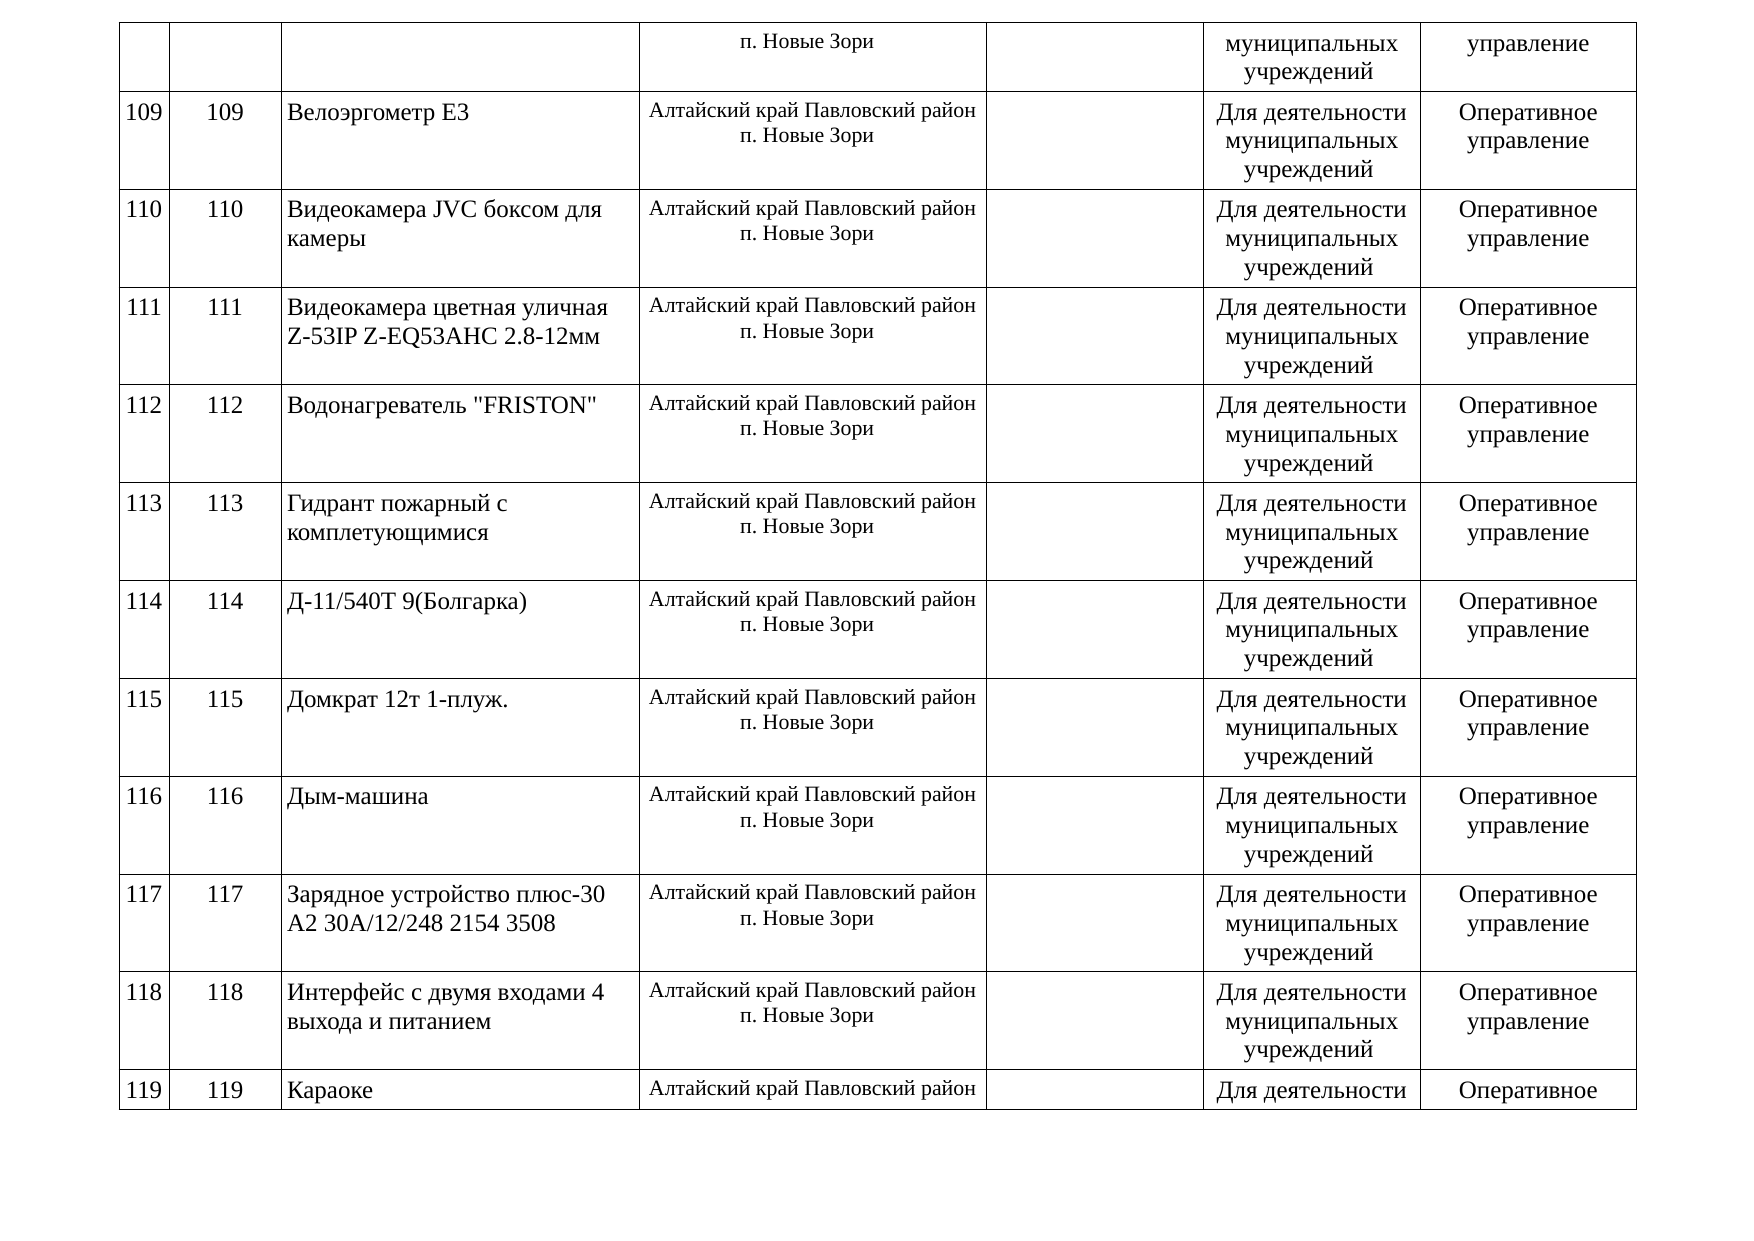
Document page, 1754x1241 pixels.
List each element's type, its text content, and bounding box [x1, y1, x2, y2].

table_cell 111 [120, 288, 169, 384]
table_cell Для деятельности муниципальных учреждений [1204, 385, 1420, 482]
table_cell Караоке [282, 1070, 639, 1109]
table_cell Домкрат 12т 1-плуж. [282, 679, 639, 776]
table_cell 111 [170, 288, 281, 384]
table_cell Для деятельности муниципальных учреждений [1204, 92, 1420, 189]
table_cell п. Новые Зори [640, 23, 986, 91]
table_cell [987, 92, 1203, 189]
table_cell [987, 581, 1203, 678]
table_cell 119 [170, 1070, 281, 1109]
table_cell 115 [170, 679, 281, 776]
table_cell 115 [120, 679, 169, 776]
table_cell 112 [170, 385, 281, 482]
table_cell [987, 777, 1203, 873]
table_cell Алтайский край Павловский район п. Новые Зори [640, 679, 986, 776]
table_cell Оперативное управление [1421, 385, 1636, 482]
table_cell Оперативное [1421, 1070, 1636, 1109]
table_cell [987, 1070, 1203, 1109]
table_cell Для деятельности муниципальных учреждений [1204, 288, 1420, 384]
table_cell 118 [170, 972, 281, 1069]
table_cell Оперативное управление [1421, 875, 1636, 971]
table_cell Алтайский край Павловский район п. Новые Зори [640, 972, 986, 1069]
table_cell Оперативное управление [1421, 92, 1636, 189]
table_cell [120, 23, 169, 91]
table_cell 118 [120, 972, 169, 1069]
table_cell Алтайский край Павловский район [640, 1070, 986, 1109]
table_cell Алтайский край Павловский район п. Новые Зори [640, 581, 986, 678]
table_cell Для деятельности муниципальных учреждений [1204, 972, 1420, 1069]
table_cell [987, 23, 1203, 91]
table_cell Для деятельности муниципальных учреждений [1204, 190, 1420, 287]
table_cell Алтайский край Павловский район п. Новые Зори [640, 875, 986, 971]
table_cell 117 [120, 875, 169, 971]
table_cell Для деятельности муниципальных учреждений [1204, 483, 1420, 580]
table_cell Алтайский край Павловский район п. Новые Зори [640, 483, 986, 580]
table_cell Интерфейс с двумя входами 4 выхода и питанием [282, 972, 639, 1069]
table_cell [987, 288, 1203, 384]
table_cell Алтайский край Павловский район п. Новые Зори [640, 190, 986, 287]
table_cell Алтайский край Павловский район п. Новые Зори [640, 288, 986, 384]
table_cell Видеокамера цветная уличная Z-53IP Z-EQ53AHC 2.8-12мм [282, 288, 639, 384]
table_cell Водонагреватель "FRISTON" [282, 385, 639, 482]
table_cell 114 [170, 581, 281, 678]
table_cell Алтайский край Павловский район п. Новые Зори [640, 777, 986, 873]
table_cell Видеокамера JVC боксом для камеры [282, 190, 639, 287]
table_cell Оперативное управление [1421, 288, 1636, 384]
table_cell 116 [170, 777, 281, 873]
table_cell Дым-машина [282, 777, 639, 873]
table_cell муниципальных учреждений [1204, 23, 1420, 91]
table_cell Оперативное управление [1421, 190, 1636, 287]
table_cell Для деятельности муниципальных учреждений [1204, 679, 1420, 776]
table_cell Оперативное управление [1421, 679, 1636, 776]
table_cell Алтайский край Павловский район п. Новые Зори [640, 92, 986, 189]
table_cell Велоэргометр Е3 [282, 92, 639, 189]
table_cell 114 [120, 581, 169, 678]
table_cell 119 [120, 1070, 169, 1109]
table_cell 110 [120, 190, 169, 287]
table_cell управление [1421, 23, 1636, 91]
table_cell [282, 23, 639, 91]
table_cell [987, 385, 1203, 482]
table_cell Для деятельности муниципальных учреждений [1204, 581, 1420, 678]
table_cell [987, 190, 1203, 287]
table_cell 117 [170, 875, 281, 971]
table_cell Оперативное управление [1421, 972, 1636, 1069]
table_cell [170, 23, 281, 91]
table_cell [987, 972, 1203, 1069]
table_cell Для деятельности [1204, 1070, 1420, 1109]
table_cell [987, 483, 1203, 580]
table_cell 110 [170, 190, 281, 287]
table_cell 112 [120, 385, 169, 482]
table_cell 113 [120, 483, 169, 580]
table_cell Алтайский край Павловский район п. Новые Зори [640, 385, 986, 482]
table_cell 109 [170, 92, 281, 189]
table_cell 113 [170, 483, 281, 580]
table_cell Зарядное устройство плюс-30 А2 30А/12/248 2154 3508 [282, 875, 639, 971]
table_cell Оперативное управление [1421, 777, 1636, 873]
table_cell [987, 679, 1203, 776]
table_cell [987, 875, 1203, 971]
table_cell 109 [120, 92, 169, 189]
table_cell Оперативное управление [1421, 483, 1636, 580]
table_cell Для деятельности муниципальных учреждений [1204, 777, 1420, 873]
table_cell Д-11/540Т 9(Болгарка) [282, 581, 639, 678]
table_cell Оперативное управление [1421, 581, 1636, 678]
table_cell 116 [120, 777, 169, 873]
table_cell Для деятельности муниципальных учреждений [1204, 875, 1420, 971]
table_cell Гидрант пожарный с комплетующимися [282, 483, 639, 580]
